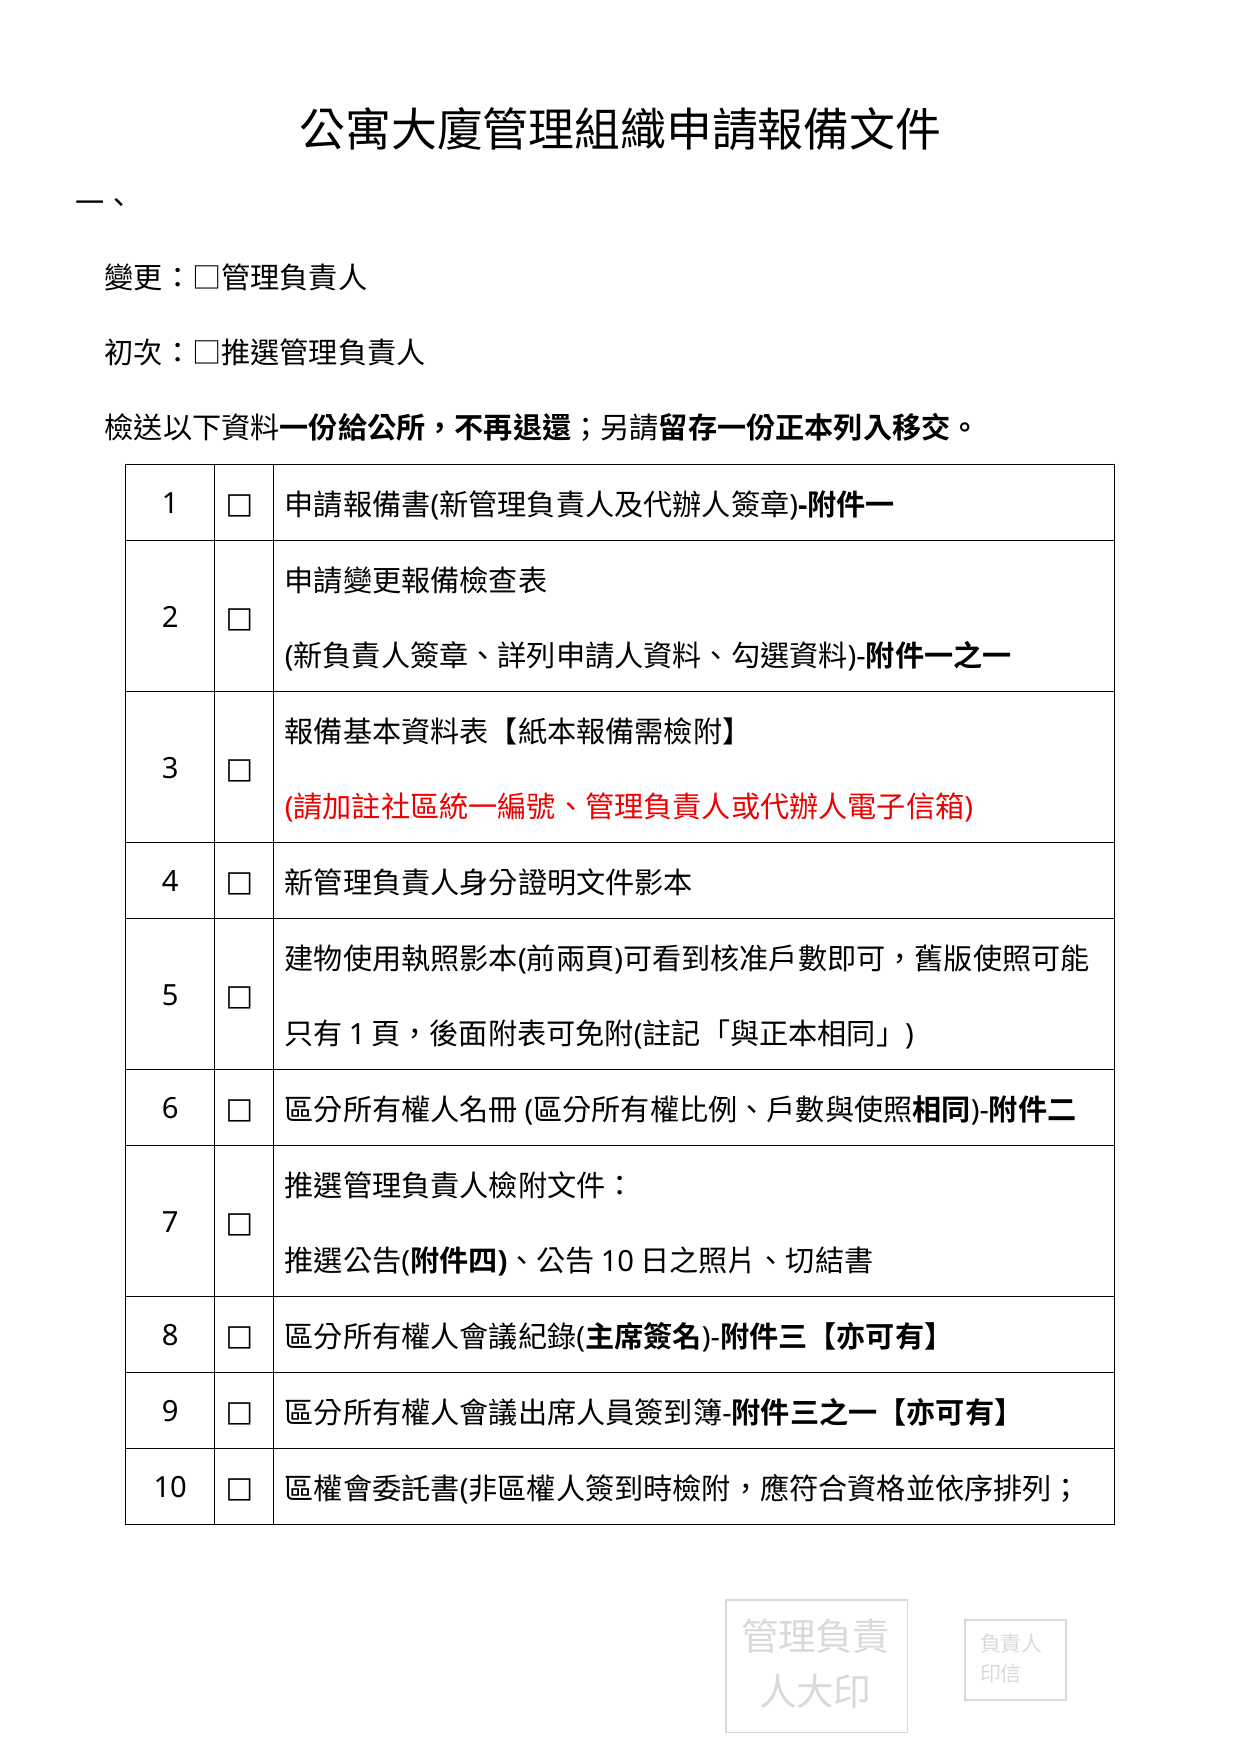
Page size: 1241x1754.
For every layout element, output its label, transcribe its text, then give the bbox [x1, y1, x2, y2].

table_cell □ [215, 919, 273, 1069]
table_cell □ [215, 1373, 273, 1448]
table_cell 3 [126, 692, 214, 842]
table_cell 區分所有權人會議紀錄(主席簽名)-附件三【亦可有】 [274, 1297, 1114, 1372]
table_header □ [215, 465, 273, 540]
table_cell □ [215, 1297, 273, 1372]
table_cell □ [215, 1070, 273, 1145]
table_cell □ [215, 1146, 273, 1296]
table_cell 區分所有權人名冊 (區分所有權比例、戶數與使照相同)-附件二 [274, 1070, 1114, 1145]
table_cell 6 [126, 1070, 214, 1145]
table_header 1 [126, 465, 214, 540]
text 檢送以下資料一份給公所，不再退還；另請留存一份正本列入移交。 [75, 389, 1165, 464]
table_cell 推選管理負責人檢附文件： 推選公告(附件四)、公告10日之照片、切結書 [274, 1146, 1114, 1296]
text 變更：□管理負責人 [104, 239, 1165, 314]
text 一、 [75, 164, 1165, 239]
text 初次：□推選管理負責人 [75, 314, 1165, 389]
table_cell 8 [126, 1297, 214, 1372]
table_cell 報備基本資料表【紙本報備需檢附】 (請加註社區統一編號、管理負責人或代辦人電子信箱) [274, 692, 1114, 842]
table_cell 2 [126, 541, 214, 691]
table_cell □ [215, 692, 273, 842]
table_cell 區權會委託書(非區權人簽到時檢附，應符合資格並依序排列； [274, 1449, 1114, 1524]
table_cell 新管理負責人身分證明文件影本 [274, 843, 1114, 918]
table_cell □ [215, 1449, 273, 1524]
table_cell □ [215, 843, 273, 918]
table_cell 申請變更報備檢查表 (新負責人簽章、詳列申請人資料、勾選資料)-附件一之一 [274, 541, 1114, 691]
table_cell 7 [126, 1146, 214, 1296]
table_cell 5 [126, 919, 214, 1069]
table_cell □ [215, 541, 273, 691]
table_header 申請報備書(新管理負責人及代辦人簽章)-附件一 [274, 465, 1114, 540]
table_cell 建物使用執照影本(前兩頁)可看到核准戶數即可，舊版使照可能只有1頁，後面附表可免附(註記「與正本相同」) [274, 919, 1114, 1069]
table_cell 10 [126, 1449, 214, 1524]
table_cell 4 [126, 843, 214, 918]
table_cell 9 [126, 1373, 214, 1448]
table_cell 區分所有權人會議出席人員簽到簿-附件三之一【亦可有】 [274, 1373, 1114, 1448]
text 公寓大廈管理組織申請報備文件 [75, 89, 1165, 164]
